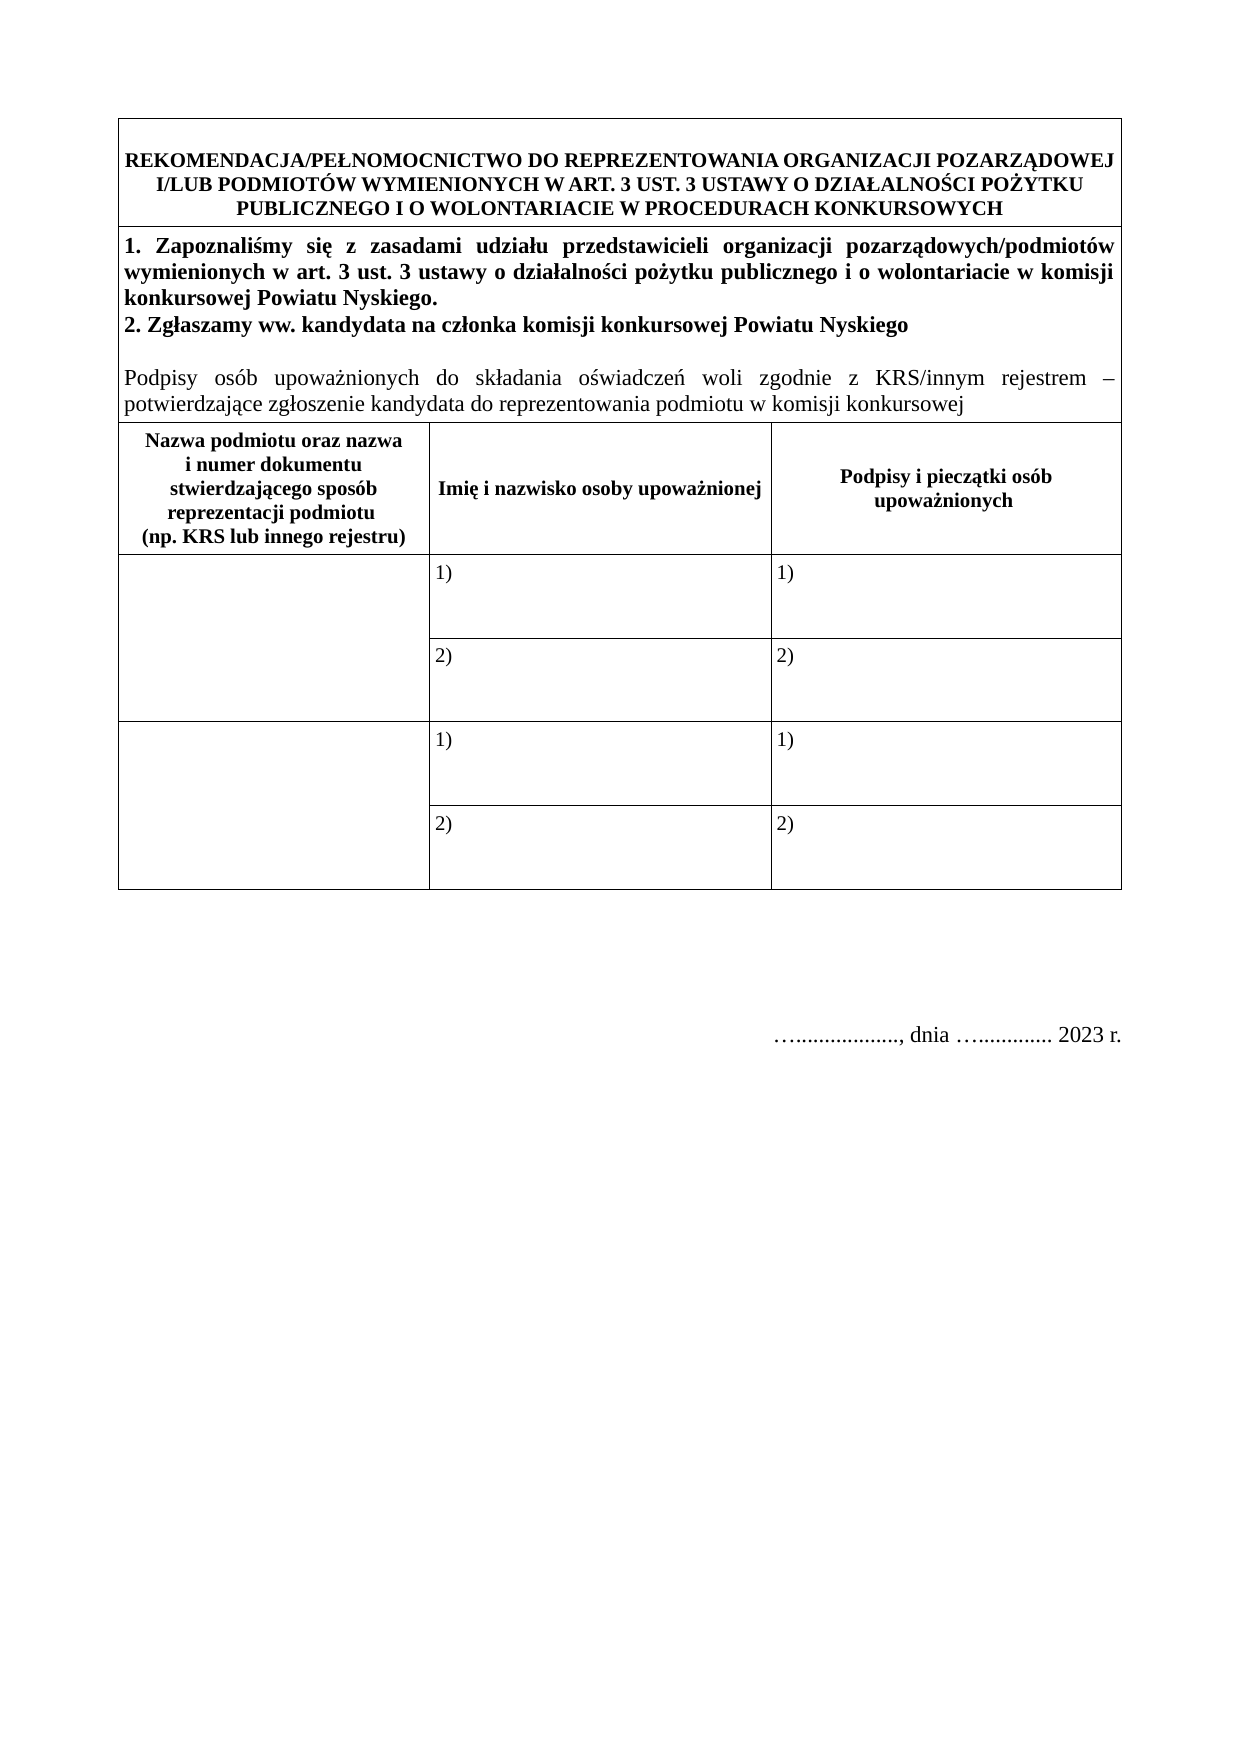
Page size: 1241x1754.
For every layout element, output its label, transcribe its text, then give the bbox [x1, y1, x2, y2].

table_cell [119, 722, 429, 889]
table_cell 1) [430, 722, 771, 805]
table_cell Imię i nazwisko osoby upoważnionej [430, 423, 771, 554]
table_cell 2) [772, 806, 1121, 889]
table_cell Nazwa podmiotu oraz nazwa i numer dokumentu stwierdzającego sposób reprezentacji podmiotu (np. KRS lub innego rejestru) [119, 423, 429, 554]
table_cell 1) [772, 722, 1121, 805]
table_cell [119, 555, 429, 721]
table_cell 2) [430, 639, 771, 721]
table_cell 2) [430, 806, 771, 889]
table_header REKOMENDACJA/PEŁNOMOCNICTWO DO REPREZENTOWANIA ORGANIZACJI POZARZĄDOWEJ I/LUB PODMIOTÓW WYMIENIONYCH W ART. 3 UST. 3 USTAWY O DZIAŁALNOŚCI POŻYTKU PUBLICZNEGO I O WOLONTARIACIE W PROCEDURACH KONKURSOWYCH [119, 119, 1121, 226]
table_cell 1) [430, 555, 771, 638]
text ….................., dnia …............. 2023 r. [118, 1021, 1122, 1047]
table_cell 1) [772, 555, 1121, 638]
table_cell 1. Zapoznaliśmy się z zasadami udziału przedstawicieli organizacji pozarządowych/podmiotów wymienionych w art. 3 ust. 3 ustawy o działalności pożytku publicznego i o wolontariacie w komisji konkursowej Powiatu Nyskiego. 2. Zgłaszamy ww. kandydata na członka komisji konkursowej Powiatu Nyskiego Podpisy osób upoważnionych do składania oświadczeń woli zgodnie z KRS/innym rejestrem – potwierdzające zgłoszenie kandydata do reprezentowania podmiotu w komisji konkursowej [119, 227, 1121, 422]
table_cell 2) [772, 639, 1121, 721]
table_cell Podpisy i pieczątki osób upoważnionych [772, 423, 1121, 554]
